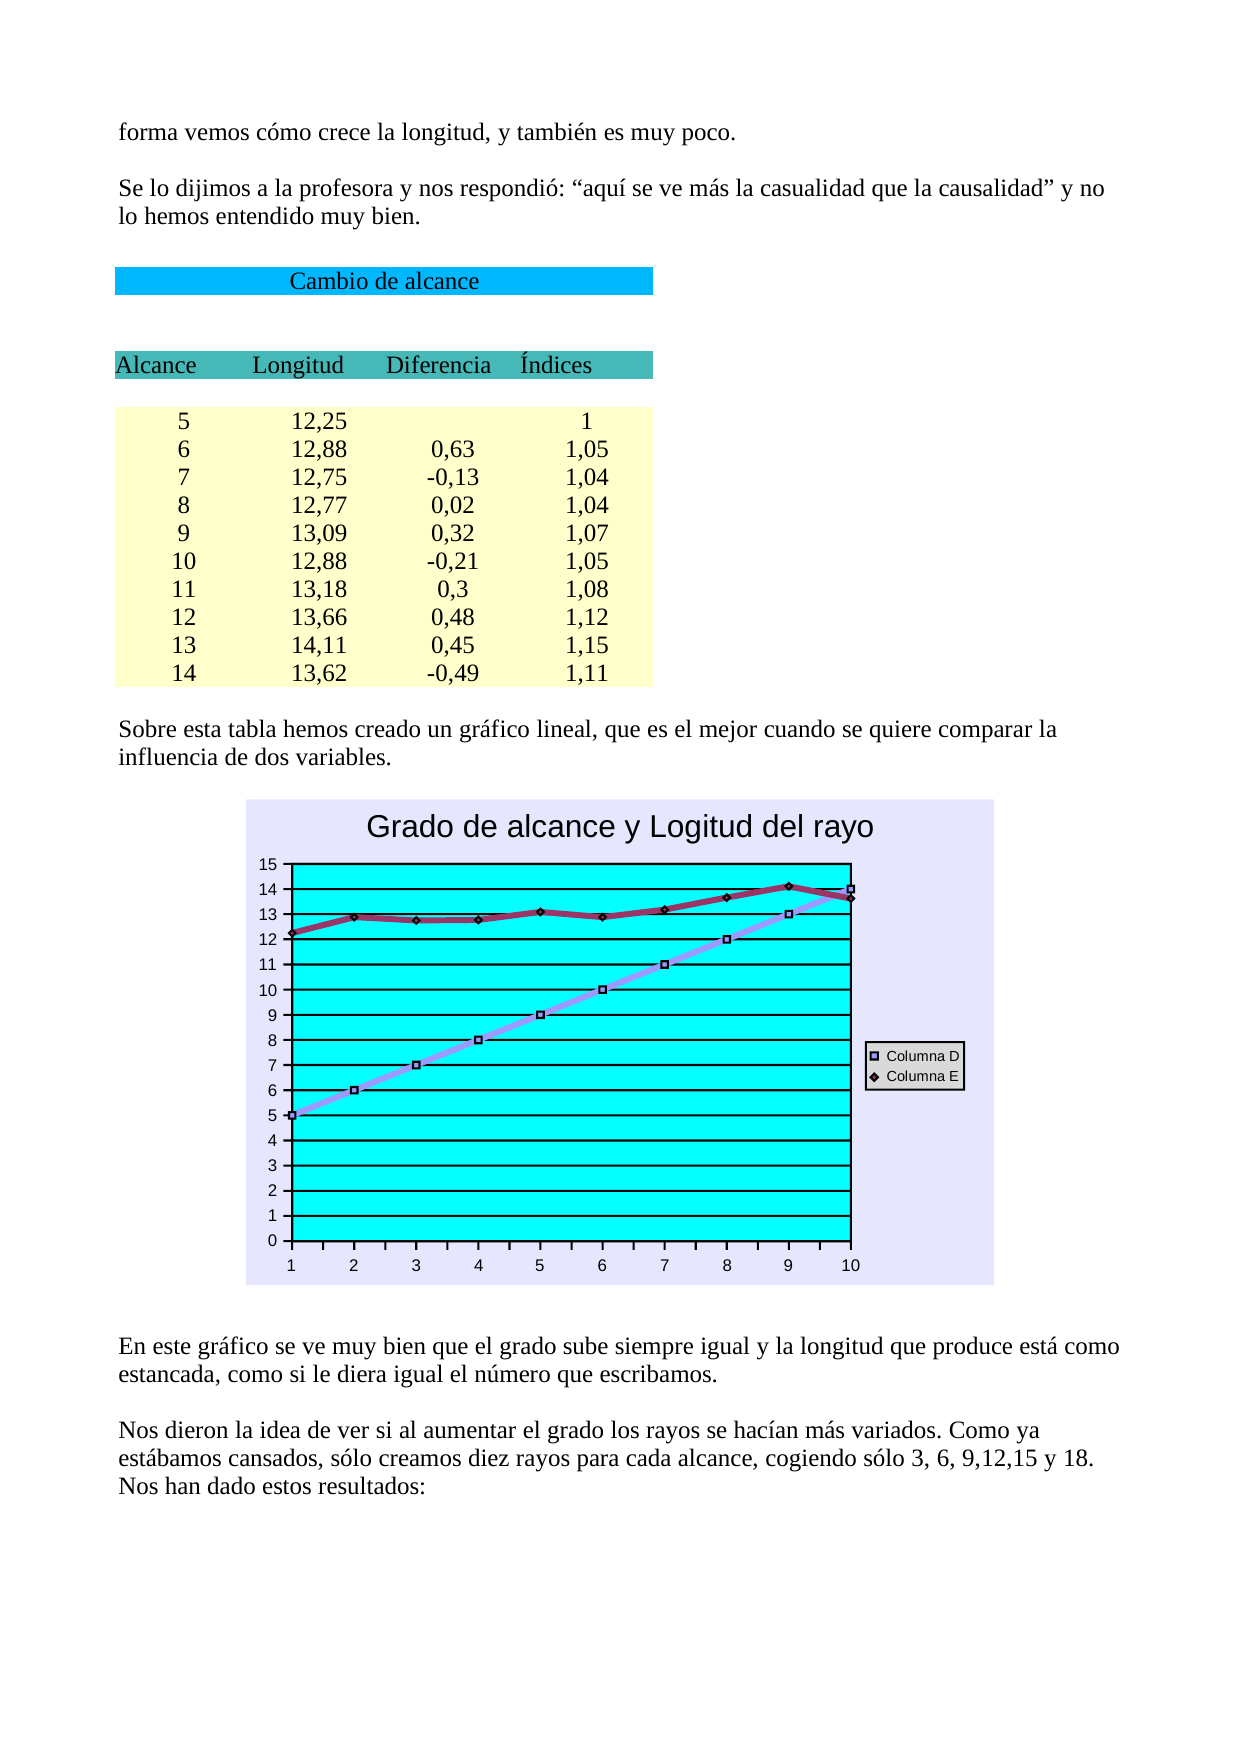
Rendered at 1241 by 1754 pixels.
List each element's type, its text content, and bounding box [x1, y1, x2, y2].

table_cell 13 [115, 631, 252, 659]
table_cell 6 [115, 435, 252, 463]
table_cell 0,3 [386, 575, 520, 603]
table_cell [520, 295, 653, 323]
table_cell 5 [115, 407, 252, 435]
table_cell [252, 295, 386, 323]
table_cell 12,75 [252, 463, 386, 491]
table_cell 1,05 [520, 435, 653, 463]
table_cell Índices [520, 351, 653, 379]
table_cell 12 [115, 603, 252, 631]
table_cell 1,11 [520, 659, 653, 687]
table_cell [115, 295, 252, 323]
table_cell 12,77 [252, 491, 386, 519]
text Sobre esta tabla hemos creado un gráfico lineal, que es el mejor cuando se quiere comparar la influencia de dos variables. [118, 715, 1122, 771]
table_cell 14,11 [252, 631, 386, 659]
text Se lo dijimos a la profesora y nos respondió: “aquí se ve más la casualidad que la causalidad” y no lo hemos entendido muy bien. [118, 174, 1122, 230]
table_cell 13,18 [252, 575, 386, 603]
table_cell [520, 379, 653, 407]
table_cell 1 [520, 407, 653, 435]
table_cell -0,13 [386, 463, 520, 491]
table_cell 1,04 [520, 463, 653, 491]
text forma vemos cómo crece la longitud, y también es muy poco. [118, 118, 1122, 146]
table_cell 1,07 [520, 519, 653, 547]
table_cell 7 [115, 463, 252, 491]
table_cell 1,12 [520, 603, 653, 631]
table_cell 1,15 [520, 631, 653, 659]
table_cell [252, 323, 386, 351]
table_cell 0,02 [386, 491, 520, 519]
table_cell Alcance [115, 351, 252, 379]
table_cell 9 [115, 519, 252, 547]
table_cell Diferencia [386, 351, 520, 379]
table_cell 0,45 [386, 631, 520, 659]
table_cell [386, 379, 520, 407]
table_cell 0,32 [386, 519, 520, 547]
table_cell 10 [115, 547, 252, 575]
table_cell 11 [115, 575, 252, 603]
text En este gráfico se ve muy bien que el grado sube siempre igual y la longitud que produce está como estancada, como si le diera igual el número que escribamos. [118, 1332, 1122, 1388]
table_cell 1,04 [520, 491, 653, 519]
table_cell [386, 407, 520, 435]
table_cell [115, 379, 252, 407]
table_cell 14 [115, 659, 252, 687]
table_cell [520, 323, 653, 351]
table_cell -0,21 [386, 547, 520, 575]
table_cell 12,25 [252, 407, 386, 435]
table_cell -0,49 [386, 659, 520, 687]
table_cell 13,66 [252, 603, 386, 631]
table_cell 1,08 [520, 575, 653, 603]
table_cell 12,88 [252, 547, 386, 575]
table_cell 12,88 [252, 435, 386, 463]
table_cell 8 [115, 491, 252, 519]
table_cell 0,48 [386, 603, 520, 631]
table_cell [115, 323, 252, 351]
table_cell Longitud [252, 351, 386, 379]
table_cell [386, 323, 520, 351]
text Nos dieron la idea de ver si al aumentar el grado los rayos se hacían más variados. Como ya estábamos cansados, sólo creamos diez rayos para cada alcance, cogiendo sólo 3, 6, 9,12,15 y 18. Nos han dado estos resultados: [118, 1416, 1122, 1500]
table_cell [252, 379, 386, 407]
table_cell 13,09 [252, 519, 386, 547]
table_header Cambio de alcance [115, 258, 653, 267]
table_cell 1,05 [520, 547, 653, 575]
table_cell 0,63 [386, 435, 520, 463]
table_cell 13,62 [252, 659, 386, 687]
table_cell [386, 295, 520, 323]
